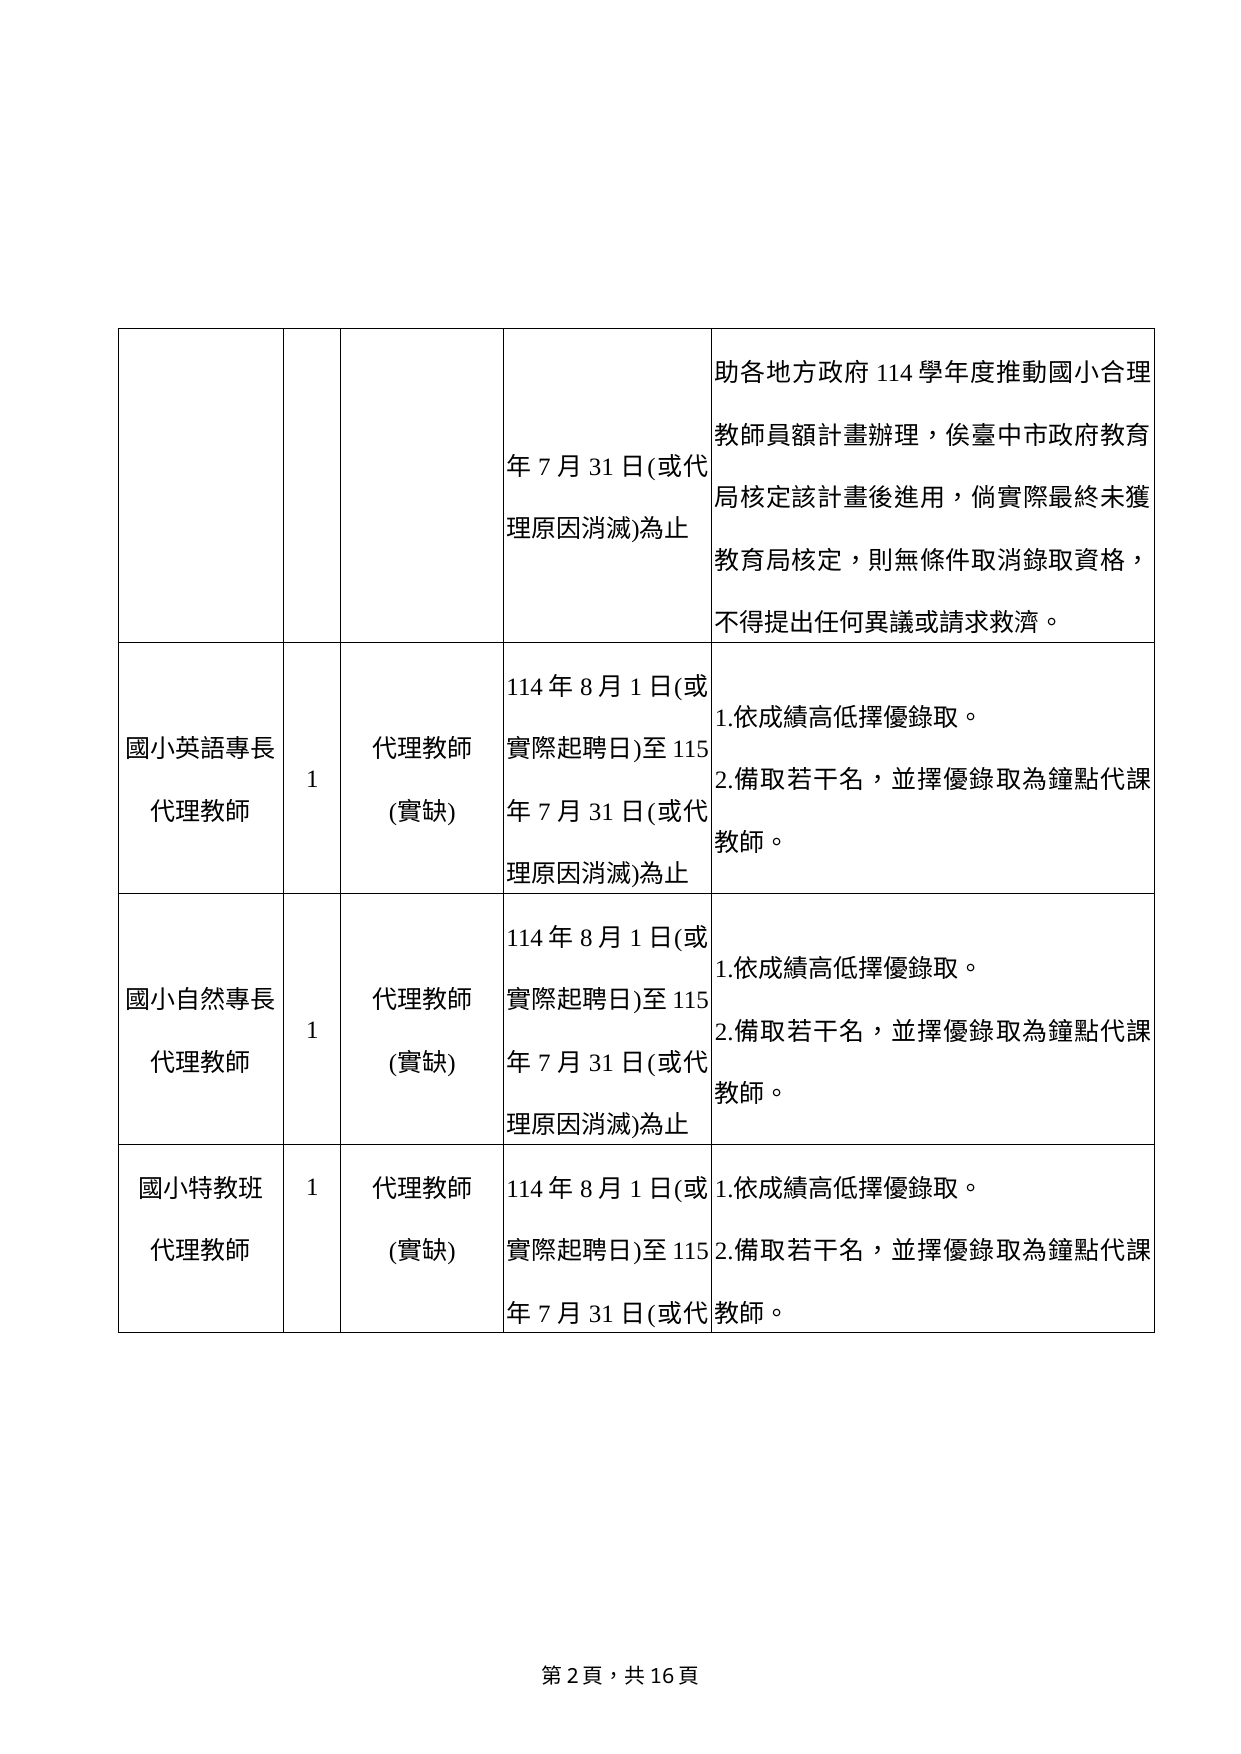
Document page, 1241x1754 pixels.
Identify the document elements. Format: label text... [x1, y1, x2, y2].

table_cell 代理教師 (實缺) [341, 643, 503, 893]
table_cell [284, 329, 340, 642]
table_cell 年7月31日(或代理原因消滅)為止 [504, 329, 711, 642]
table_cell 國小特教班 代理教師 [119, 1145, 283, 1332]
table_cell 114年8月1日(或實際起聘日)至115年7月31日(或代 [504, 1145, 711, 1332]
table_cell 1 [284, 643, 340, 893]
table_cell 代理教師 (實缺) [341, 894, 503, 1144]
table_cell 助各地方政府114學年度推動國小合理教師員額計畫辦理，俟臺中市政府教育局核定該計畫後進用，倘實際最終未獲教育局核定，則無條件取消錄取資格，不得提出任何異議或請求救濟。 [712, 329, 1154, 642]
table_cell 1.依成績高低擇優錄取。 2.備取若干名，並擇優錄取為鐘點代課教師。 [712, 1145, 1154, 1332]
table_cell 1.依成績高低擇優錄取。 2.備取若干名，並擇優錄取為鐘點代課教師。 [712, 643, 1154, 893]
table_cell 1 [284, 1145, 340, 1332]
table_cell [119, 329, 283, 642]
table_cell [341, 329, 503, 642]
table_cell 114年8月1日(或實際起聘日)至115年7月31日(或代理原因消滅)為止 [504, 643, 711, 893]
table_cell 114年8月1日(或實際起聘日)至115年7月31日(或代理原因消滅)為止 [504, 894, 711, 1144]
table_cell 1.依成績高低擇優錄取。 2.備取若干名，並擇優錄取為鐘點代課教師。 [712, 894, 1154, 1144]
table_cell 1 [284, 894, 340, 1144]
table_cell 國小英語專長 代理教師 [119, 643, 283, 893]
table_cell 代理教師 (實缺) [341, 1145, 503, 1332]
table_cell 國小自然專長 代理教師 [119, 894, 283, 1144]
